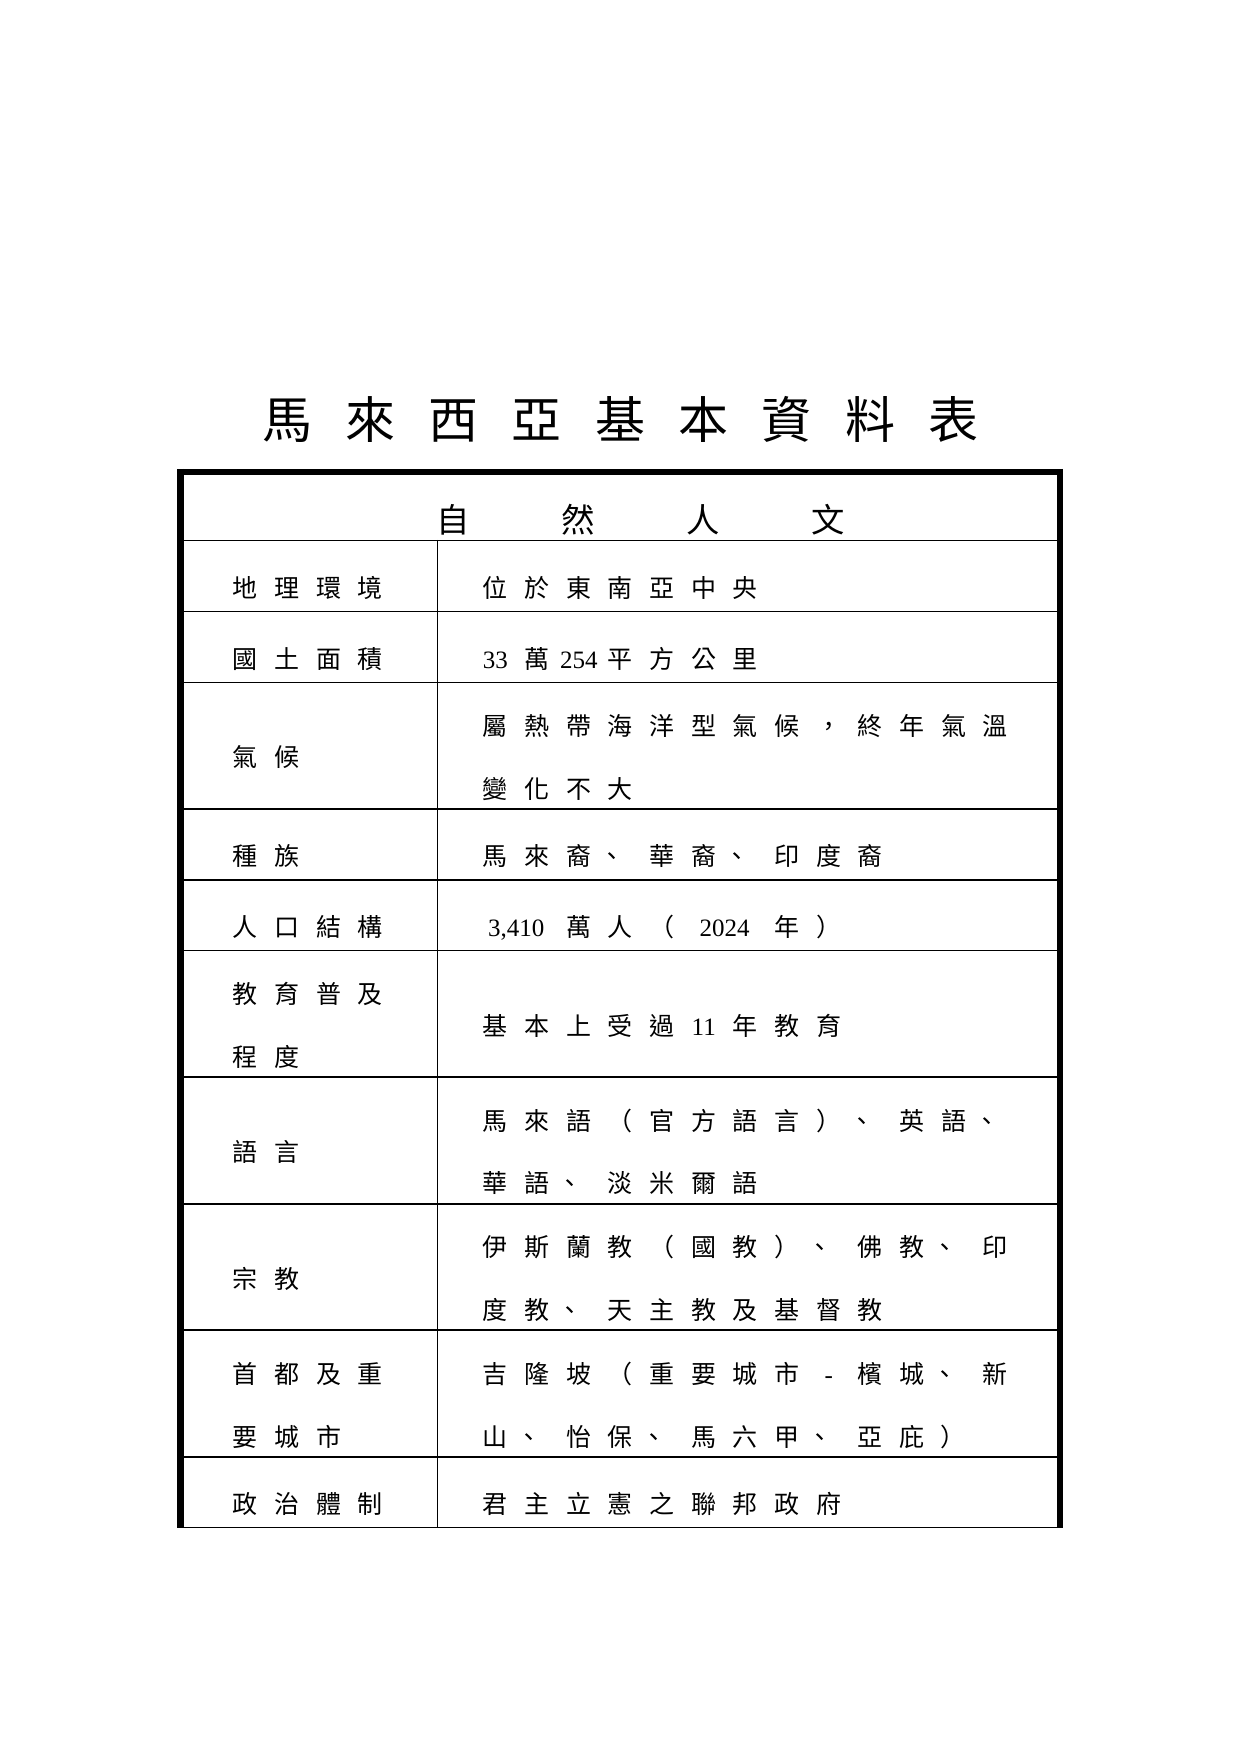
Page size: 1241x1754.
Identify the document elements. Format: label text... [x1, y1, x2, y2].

table_header 自 然 人 文 [184, 475, 1057, 540]
table_cell 語言 [184, 1078, 437, 1203]
table_cell 基本上受過11年教育 [438, 951, 1057, 1076]
table_cell 氣候 [184, 683, 437, 808]
table_cell 宗教 [184, 1205, 437, 1329]
table_cell 教育普及程度 [184, 951, 437, 1076]
table_cell 君主立憲之聯邦政府 [438, 1458, 1057, 1527]
table_cell 伊斯蘭教（國教）、佛教、印度教、天主教及基督教 [438, 1205, 1057, 1329]
table_cell 位於東南亞中央 [438, 541, 1057, 611]
table_cell 33萬254平方公里 [438, 612, 1057, 681]
table_cell 人口結構 [184, 881, 437, 950]
table_cell 屬熱帶海洋型氣候，終年氣溫變化不大 [438, 683, 1057, 808]
table_cell 3,410萬人（2024年） [438, 881, 1057, 950]
table_cell 種族 [184, 810, 437, 879]
table_cell 國土面積 [184, 612, 437, 681]
table_cell 馬來裔、華裔、印度裔 [438, 810, 1057, 879]
table_cell 政治體制 [184, 1458, 437, 1527]
table_cell 首都及重要城市 [184, 1331, 437, 1456]
table_cell 馬來語（官方語言）、英語、華語、淡米爾語 [438, 1078, 1057, 1203]
table_cell 吉隆坡（重要城市-檳城、新山、怡保、馬六甲、亞庇） [438, 1331, 1057, 1456]
text 馬來西亞基本資料表 [183, 344, 1058, 469]
table_cell 地理環境 [184, 541, 437, 611]
